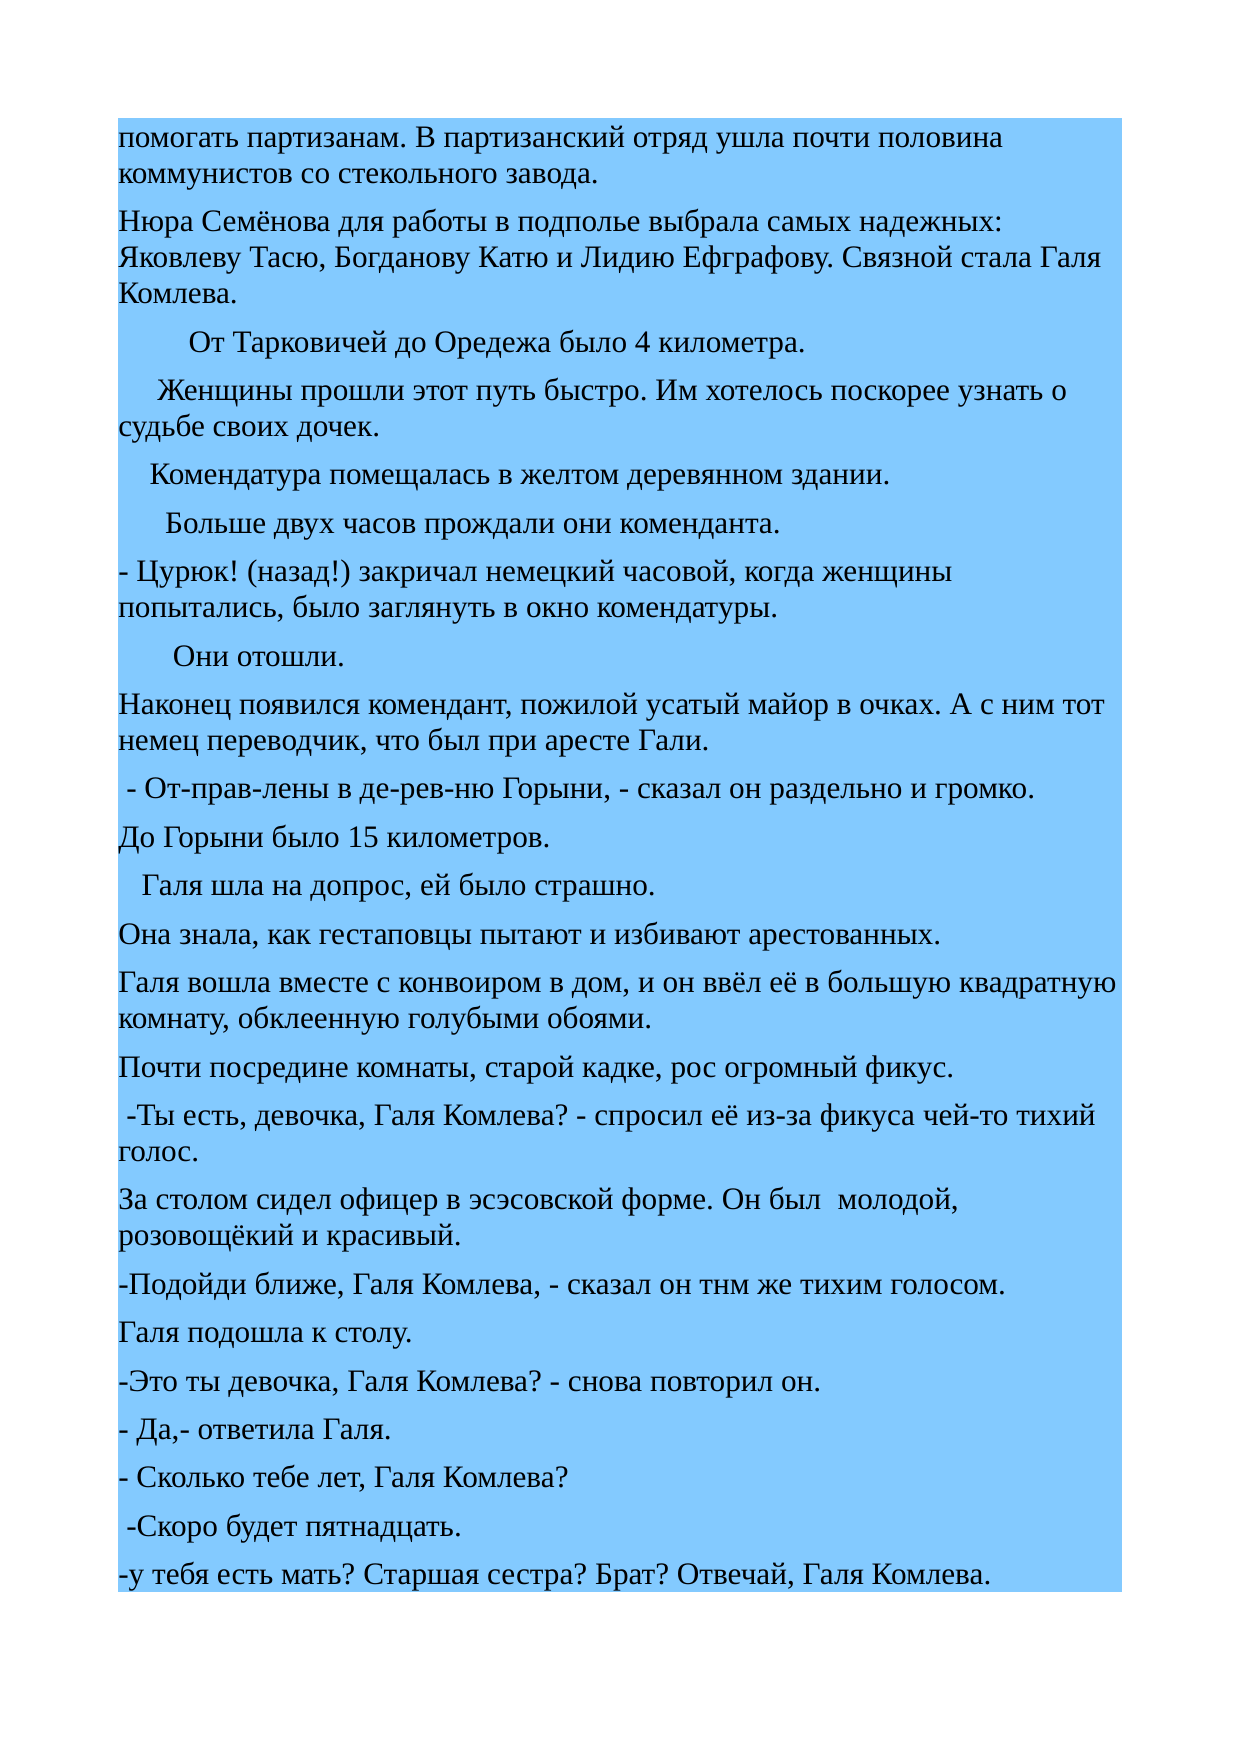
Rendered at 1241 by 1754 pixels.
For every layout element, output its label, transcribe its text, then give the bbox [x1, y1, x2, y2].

text помогать партизанам. В партизанский отряд ушла почти половина коммунистов со стекольного завода. [118, 118, 1122, 190]
text - Да,- ответила Галя. [118, 1410, 1122, 1446]
text Комендатура помещалась в желтом деревянном здании. [118, 456, 1122, 492]
text До Горыни было 15 километров. [118, 818, 1122, 854]
text Почти посредине комнаты, старой кадке, рос огромный фикус. [118, 1048, 1122, 1084]
text Галя шла на допрос, ей было страшно. [118, 867, 1122, 902]
text Галя вошла вместе с конвоиром в дом, и он ввёл её в большую квадратную комнату, обклеенную голубыми обоями. [118, 963, 1122, 1035]
text За столом сидел офицер в эсэсовской форме. Он был молодой, розовощёкий и красивый. [118, 1181, 1122, 1252]
text Она знала, как гестаповцы пытают и избивают арестованных. [118, 915, 1122, 951]
text - Цурюк! (назад!) закричал немецкий часовой, когда женщины попытались, было заглянуть в окно комендатуры. [118, 552, 1122, 624]
text Они отошли. [118, 637, 1122, 673]
text -Подойди ближе, Галя Комлева, - сказал он тнм же тихим голосом. [118, 1265, 1122, 1301]
text Галя подошла к столу. [118, 1313, 1122, 1349]
text Наконец появился комендант, пожилой усатый майор в очках. А с ним тот немец переводчик, что был при аресте Гали. [118, 685, 1122, 757]
text -Это ты девочка, Галя Комлева? - снова повторил он. [118, 1362, 1122, 1398]
text Нюра Семёнова для работы в подполье выбрала самых надежных: Яковлеву Тасю, Богданову Катю и Лидию Ефграфову. Связной стала Галя Комлева. [118, 202, 1122, 310]
text Женщины прошли этот путь быстро. Им хотелось поскорее узнать о судьбе своих дочек. [118, 371, 1122, 443]
text Больше двух часов прождали они коменданта. [118, 504, 1122, 540]
text - Сколько тебе лет, Галя Комлева? [118, 1459, 1122, 1495]
text - От-прав-лены в де-рев-ню Горыни, - сказал он раздельно и громко. [118, 770, 1122, 806]
text -у тебя есть мать? Старшая сестра? Брат? Отвечай, Галя Комлева. [118, 1556, 1122, 1592]
text -Скоро будет пятнадцать. [118, 1507, 1122, 1543]
text -Ты есть, девочка, Галя Комлева? - спросил её из-за фикуса чей-то тихий голос. [118, 1096, 1122, 1168]
text От Тарковичей до Оредежа было 4 километра. [118, 323, 1122, 359]
